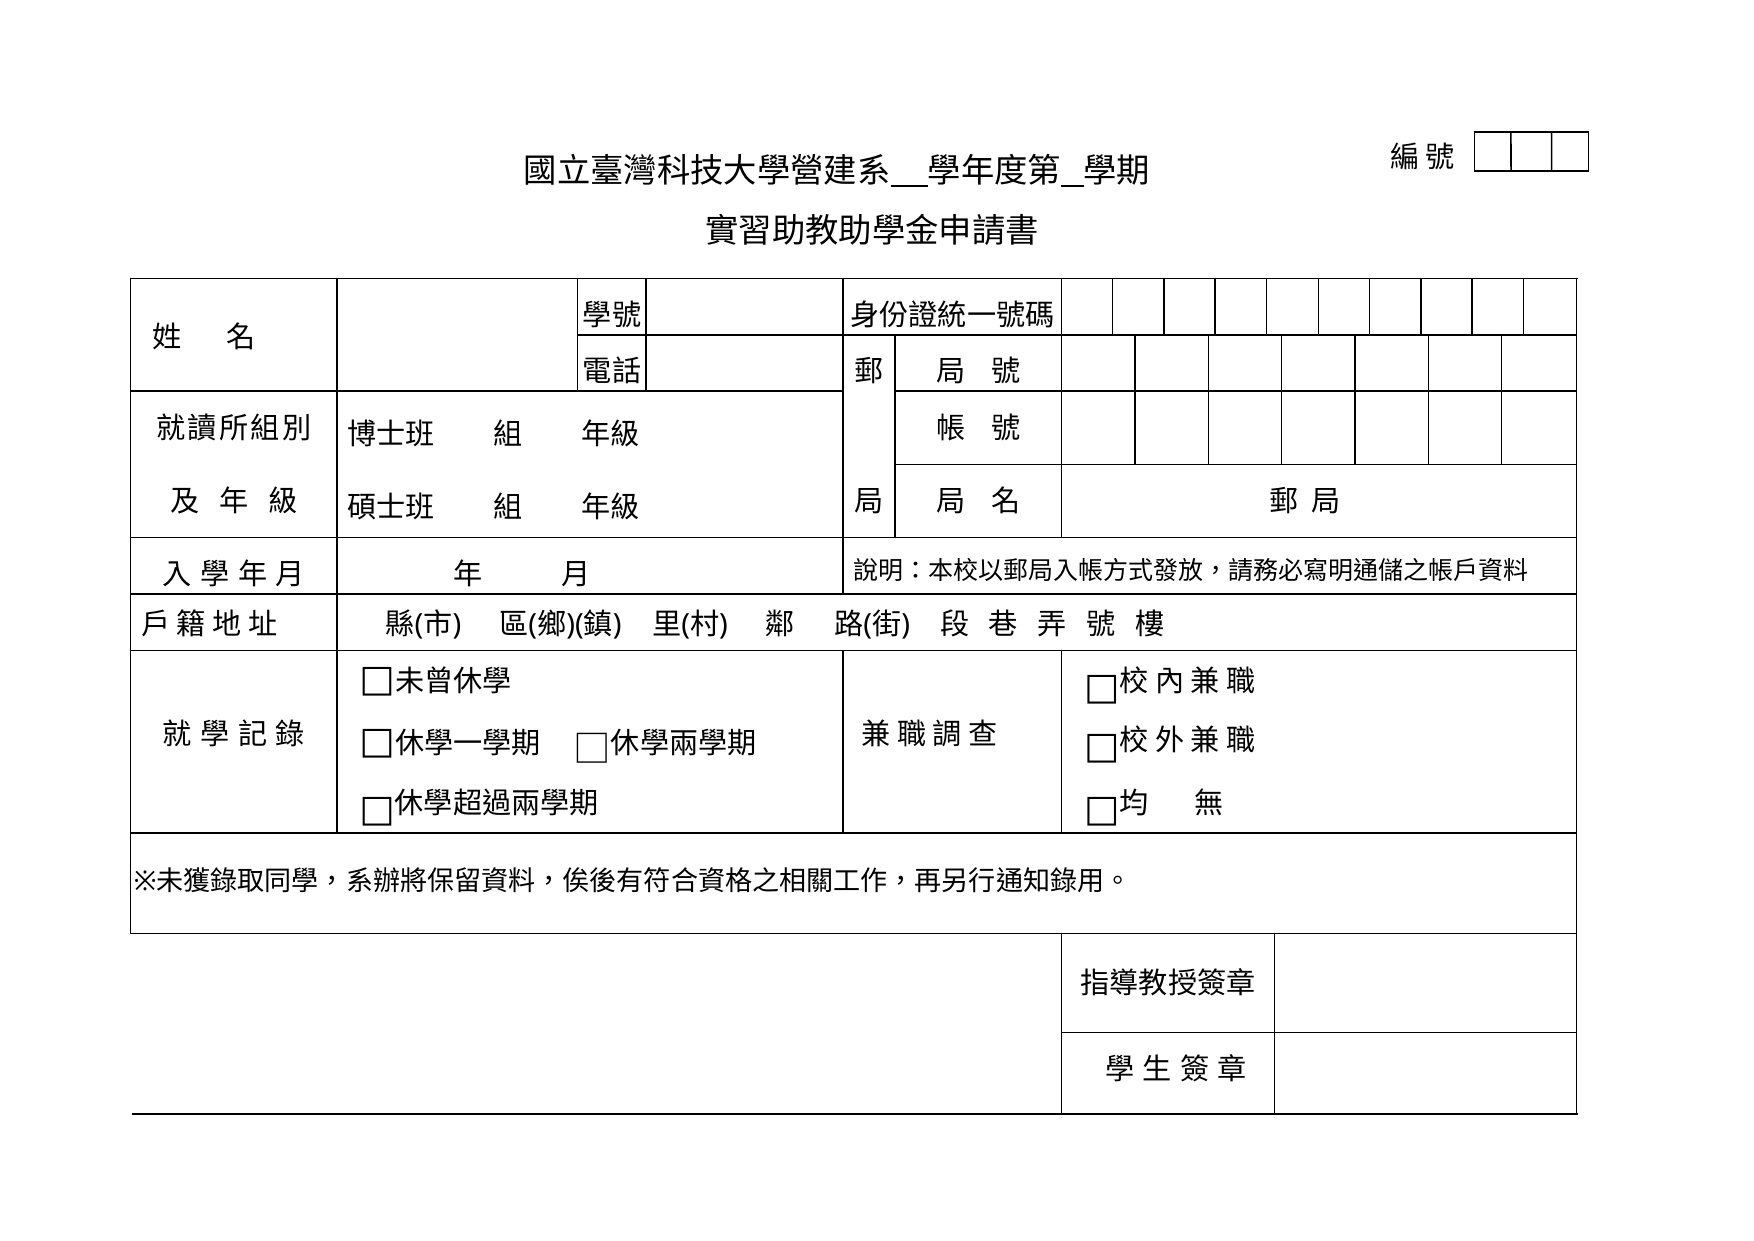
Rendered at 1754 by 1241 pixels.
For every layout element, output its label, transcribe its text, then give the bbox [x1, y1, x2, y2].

table_cell [1136, 392, 1208, 463]
table_cell □未曾休學 [338, 651, 842, 710]
table_cell 電話 [578, 336, 645, 390]
table_cell [1275, 934, 1576, 1031]
table_header [647, 279, 842, 334]
table_header 身份證統一號碼 [844, 279, 1061, 334]
text 編 號 [1390, 133, 1629, 175]
table_cell □校 內 兼 職 [1062, 651, 1576, 710]
table_cell [647, 336, 842, 390]
table_header [1113, 279, 1163, 334]
table_cell [131, 334, 336, 390]
table_cell [1209, 336, 1281, 390]
table_header [1524, 279, 1576, 334]
table_header 學號 [578, 279, 645, 334]
table_header [131, 279, 336, 334]
table_cell 局 名 [896, 465, 1061, 537]
table_cell 就 學 記 錄 [131, 710, 336, 773]
table_cell [1062, 336, 1134, 390]
table_cell [1502, 392, 1576, 463]
table_header [1422, 279, 1471, 334]
table_header [150, 311, 319, 368]
table_header [1267, 279, 1318, 334]
table_cell 就讀所組別 [131, 392, 336, 463]
table_cell 說明：本校以郵局入帳方式發放，請務必寫明通儲之帳戶資料 [844, 538, 1576, 593]
table_header [1370, 279, 1420, 334]
table_cell [844, 390, 894, 463]
table_cell [1282, 392, 1354, 463]
table_cell [1429, 336, 1501, 390]
table_cell [131, 651, 336, 710]
table_cell 博士班 組 年級 [338, 392, 842, 463]
table_cell [844, 773, 1061, 832]
table_cell [1356, 392, 1428, 463]
table_header [1062, 279, 1112, 334]
table_cell 入 學 年 月 [131, 538, 336, 593]
table_cell 帳 號 [896, 392, 1061, 463]
table_cell □校 外 兼 職 [1062, 710, 1576, 773]
table_cell [844, 651, 1061, 710]
table_cell [1282, 336, 1354, 390]
table_cell 郵 [844, 336, 894, 390]
table_cell [1275, 1033, 1576, 1113]
table_cell [1356, 336, 1428, 390]
table_cell [338, 334, 577, 390]
table_header [1216, 279, 1266, 334]
table_cell [1429, 392, 1501, 463]
table_cell 郵 局 [1062, 465, 1576, 537]
table_cell □休學超過兩學期 [338, 773, 842, 832]
table_cell ※未獲錄取同學，系辦將保留資料，俟後有符合資格之相關工作，再另行通知錄用。 [131, 834, 1576, 933]
table_header [1319, 279, 1369, 334]
table_cell 戶 籍 地 址 [131, 595, 336, 649]
table_cell 兼 職 調 查 [844, 710, 1061, 773]
table_cell 及 年 級 [131, 464, 336, 537]
table_cell [1209, 392, 1281, 463]
table_cell [131, 773, 336, 832]
text 國立臺灣科技大學營建系 學年度第 學期 [112, 131, 1658, 192]
table_cell [131, 934, 1061, 1113]
table_cell 碩士班 組 年級 [338, 464, 842, 537]
table_header [1165, 279, 1214, 334]
text 實習助教助學金申請書 [112, 204, 1631, 252]
table_cell □休學一學期 □休學兩學期 [338, 710, 842, 773]
table_cell 局 [844, 464, 894, 537]
table_cell [1502, 336, 1576, 390]
table_header [1473, 279, 1523, 334]
table_cell [1062, 392, 1134, 463]
table_cell 局 號 [896, 336, 1061, 390]
table_cell 縣(市) 區(鄉)(鎮) 里(村) 鄰 路(街) 段 巷 弄 號 樓 [338, 595, 1576, 649]
table_cell 年 月 [338, 538, 842, 593]
table_cell [1136, 336, 1208, 390]
table_cell 指導教授簽章 [1062, 934, 1274, 1031]
table_cell □均 無 [1062, 773, 1576, 832]
table_header [338, 279, 577, 334]
table_cell 學生簽章 [1062, 1033, 1274, 1113]
